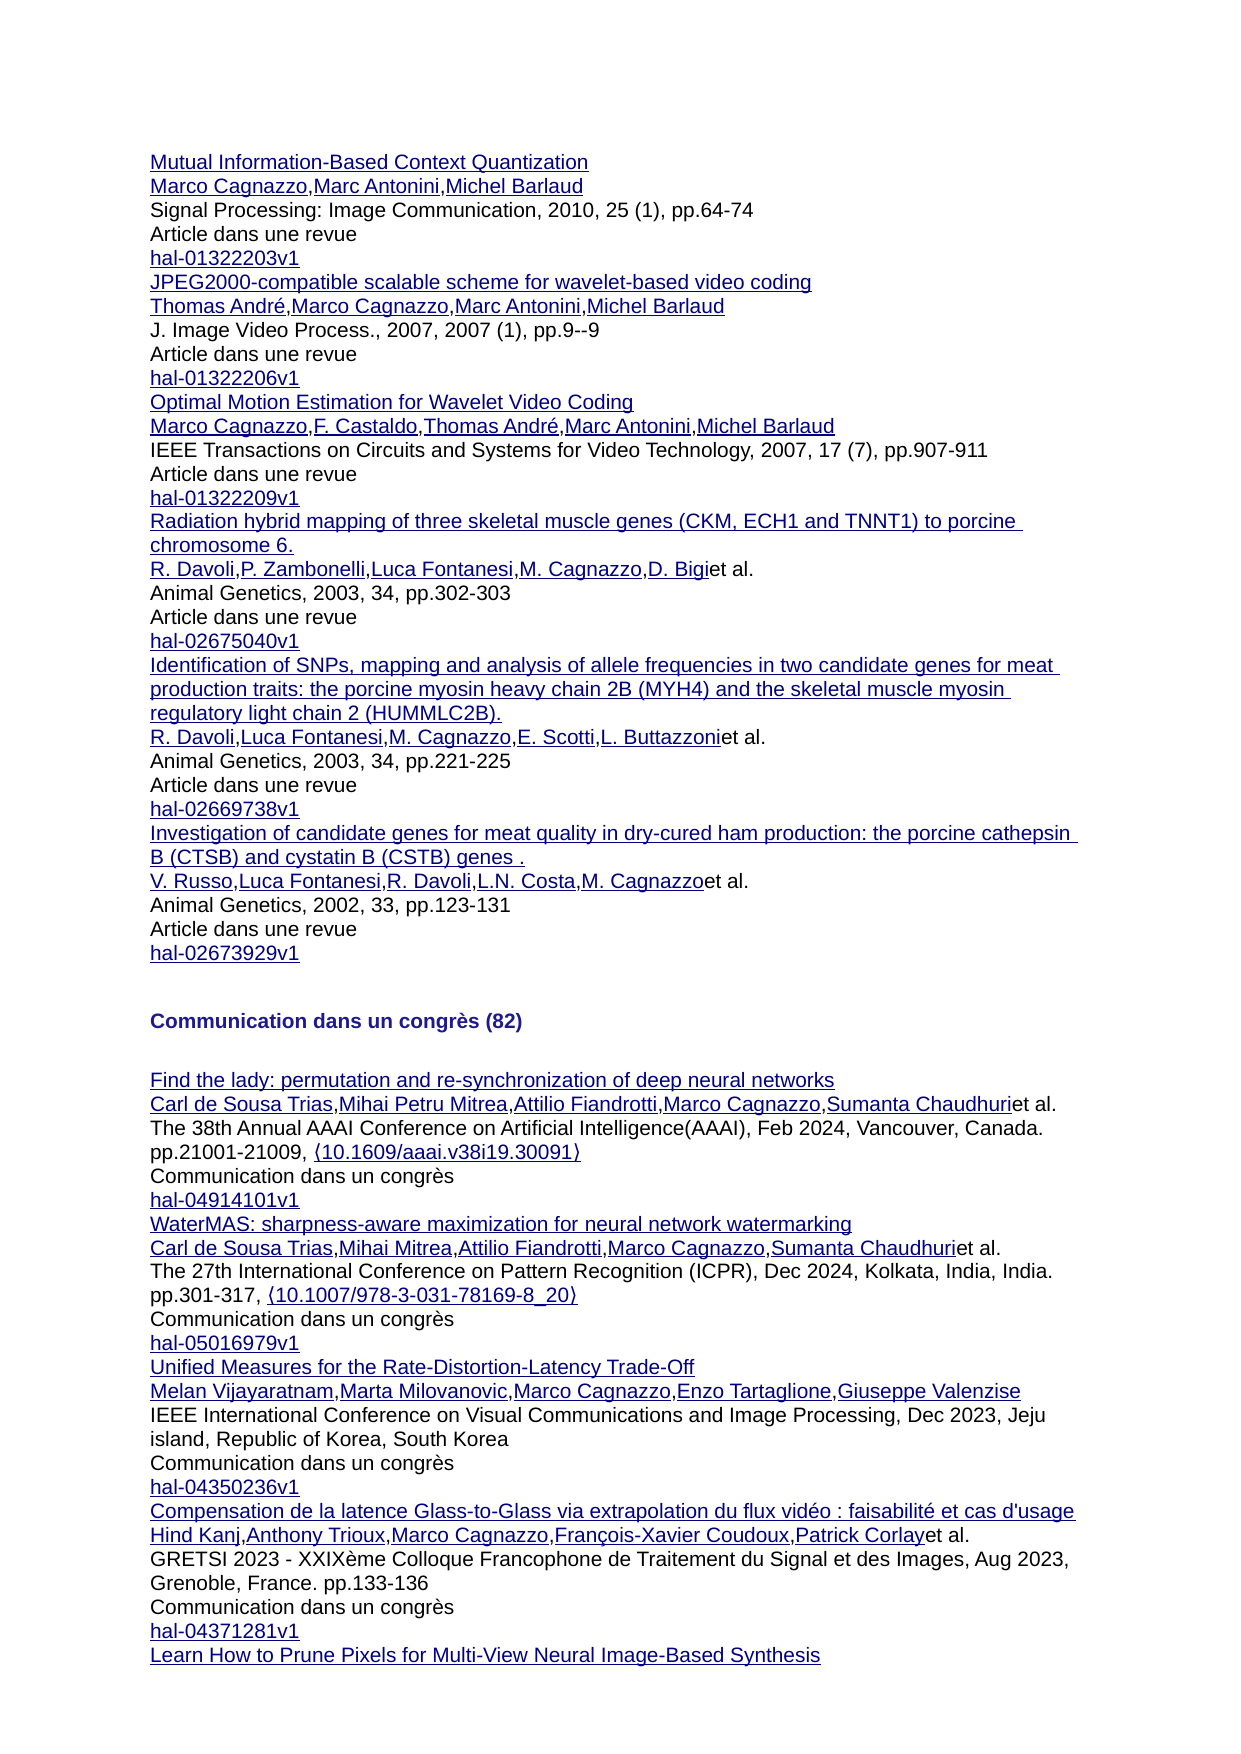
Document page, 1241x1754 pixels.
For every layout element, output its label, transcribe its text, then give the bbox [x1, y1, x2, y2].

table_cell Investigation of candidate genes for meat quality in dry-cured ham production: the porcine cathepsin B (CTSB) and cystatin B (CSTB) genes . V. Russo,Luca Fontanesi,R. Davoli,L.N. Costa,M. Cagnazzoet al. Animal Genetics, 2002, 33, pp.123-131 Article dans une revue hal-02673929v1 [150, 821, 1090, 964]
table_header Find the lady: permutation and re-synchronization of deep neural networks Carl de Sousa Trias,Mihai Petru Mitrea,Attilio Fiandrotti,Marco Cagnazzo,Sumanta Chaudhuriet al. The 38th Annual AAAI Conference on Artificial Intelligence(AAAI), Feb 2024, Vancouver, Canada. pp.21001-21009, ⟨10.1609/aaai.v38i19.30091⟩ Communication dans un congrès hal-04914101v1 [150, 1068, 1090, 1211]
table_cell Optimal Motion Estimation for Wavelet Video Coding Marco Cagnazzo,F. Castaldo,Thomas André,Marc Antonini,Michel Barlaud IEEE Transactions on Circuits and Systems for Video Technology, 2007, 17 (7), pp.907-911 Article dans une revue hal-01322209v1 [150, 390, 1090, 509]
table_cell Radiation hybrid mapping of three skeletal muscle genes (CKM, ECH1 and TNNT1) to porcine chromosome 6. R. Davoli,P. Zambonelli,Luca Fontanesi,M. Cagnazzo,D. Bigiet al. Animal Genetics, 2003, 34, pp.302-303 Article dans une revue hal-02675040v1 [150, 509, 1090, 653]
subtitle Communication dans un congrès (82) [150, 1009, 1090, 1033]
table_cell Compensation de la latence Glass-to-Glass via extrapolation du flux vidéo : faisabilité et cas d'usage Hind Kanj,Anthony Trioux,Marco Cagnazzo,François-Xavier Coudoux,Patrick Corlayet al. GRETSI 2023 - XXIXème Colloque Francophone de Traitement du Signal et des Images, Aug 2023, Grenoble, France. pp.133-136 Communication dans un congrès hal-04371281v1 [150, 1499, 1090, 1643]
table_cell JPEG2000-compatible scalable scheme for wavelet-based video coding Thomas André,Marco Cagnazzo,Marc Antonini,Michel Barlaud J. Image Video Process., 2007, 2007 (1), pp.9--9 Article dans une revue hal-01322206v1 [150, 270, 1090, 389]
table_cell Learn How to Prune Pixels for Multi-View Neural Image-Based Synthesis [150, 1643, 1090, 1667]
table_cell Identification of SNPs, mapping and analysis of allele frequencies in two candidate genes for meat production traits: the porcine myosin heavy chain 2B (MYH4) and the skeletal muscle myosin regulatory light chain 2 (HUMMLC2B). R. Davoli,Luca Fontanesi,M. Cagnazzo,E. Scotti,L. Buttazzoniet al. Animal Genetics, 2003, 34, pp.221-225 Article dans une revue hal-02669738v1 [150, 653, 1090, 821]
table_cell Unified Measures for the Rate-Distortion-Latency Trade-Off Melan Vijayaratnam,Marta Milovanovic,Marco Cagnazzo,Enzo Tartaglione,Giuseppe Valenzise IEEE International Conference on Visual Communications and Image Processing, Dec 2023, Jeju island, Republic of Korea, South Korea Communication dans un congrès hal-04350236v1 [150, 1355, 1090, 1499]
table_cell Mutual Information-Based Context Quantization Marco Cagnazzo,Marc Antonini,Michel Barlaud Signal Processing: Image Communication, 2010, 25 (1), pp.64-74 Article dans une revue hal-01322203v1 [150, 150, 1090, 270]
table_cell WaterMAS: sharpness-aware maximization for neural network watermarking Carl de Sousa Trias,Mihai Mitrea,Attilio Fiandrotti,Marco Cagnazzo,Sumanta Chaudhuriet al. The 27th International Conference on Pattern Recognition (ICPR), Dec 2024, Kolkata, India, India. pp.301-317, ⟨10.1007/978-3-031-78169-8_20⟩ Communication dans un congrès hal-05016979v1 [150, 1211, 1090, 1355]
